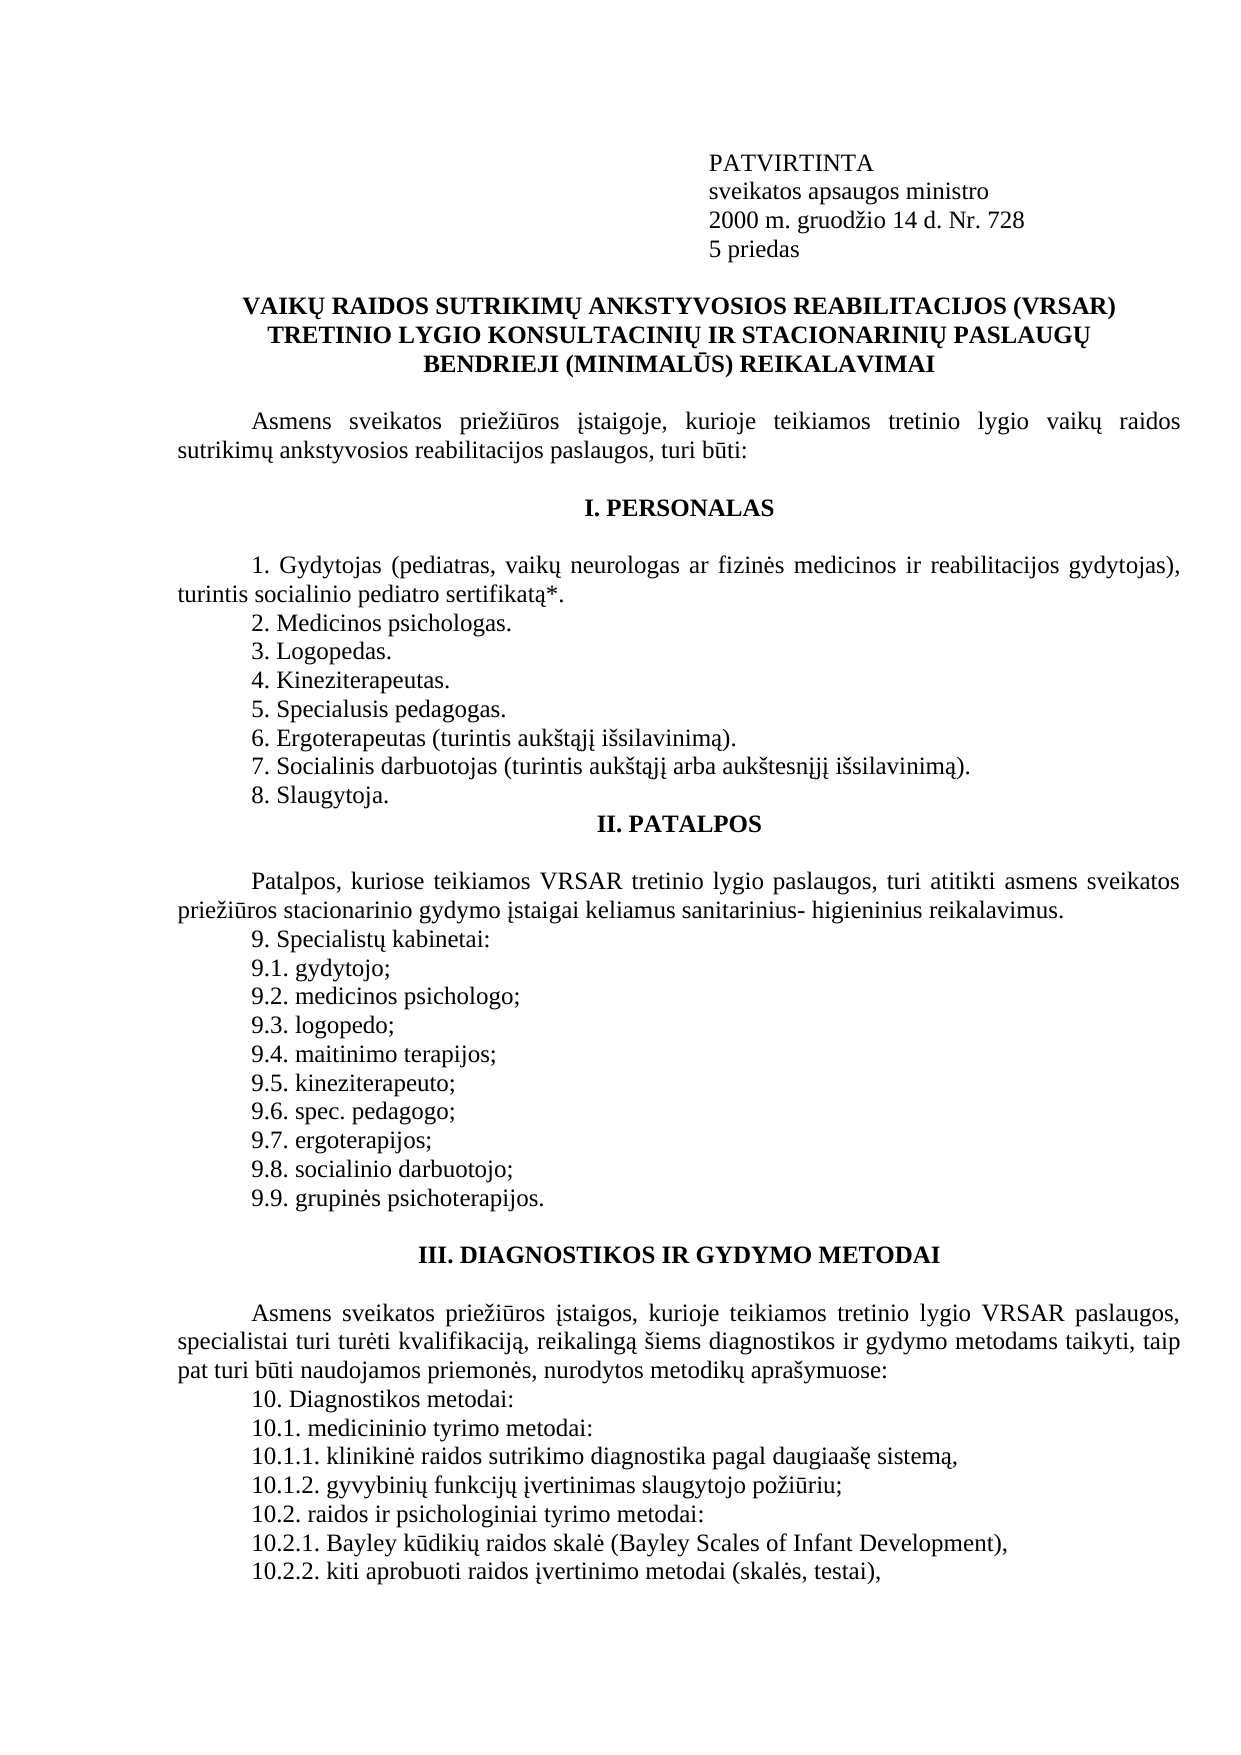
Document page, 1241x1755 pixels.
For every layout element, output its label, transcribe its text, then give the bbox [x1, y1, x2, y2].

text 9.2. medicinos psichologo; [177, 981, 1181, 1010]
text 9.6. spec. pedagogo; [177, 1096, 1181, 1125]
text II. PATALPOS [177, 809, 1181, 838]
text 5 priedas [177, 234, 1181, 263]
text 9.7. ergoterapijos; [177, 1125, 1181, 1154]
text 4. Kineziterapeutas. [177, 665, 1181, 694]
text Asmens sveikatos priežiūros įstaigos, kurioje teikiamos tretinio lygio VRSAR paslaugos, specialistai turi turėti kvalifikaciją, reikalingą šiems diagnostikos ir gydymo metodams taikyti, taip pat turi būti naudojamos priemonės, nurodytos metodikų aprašymuose: [177, 1298, 1181, 1384]
text VAIKŲ RAIDOS SUTRIKIMŲ ANKSTYVOSIOS REABILITACIJOS (VRSAR) [177, 291, 1181, 320]
text 10.1.1. klinikinė raidos sutrikimo diagnostika pagal daugiaašę sistemą, [177, 1441, 1181, 1470]
text BENDRIEJI (MINIMALŪS) REIKALAVIMAI [177, 349, 1181, 378]
text 6. Ergoterapeutas (turintis aukštąjį išsilavinimą). [177, 723, 1181, 751]
text Asmens sveikatos priežiūros įstaigoje, kurioje teikiamos tretinio lygio vaikų raidos sutrikimų ankstyvosios reabilitacijos paslaugos, turi būti: [177, 406, 1181, 464]
text 7. Socialinis darbuotojas (turintis aukštąjį arba aukštesnįjį išsilavinimą). [177, 751, 1181, 780]
text 9.1. gydytojo; [177, 953, 1181, 981]
text 3. Logopedas. [177, 636, 1181, 665]
text 9.8. socialinio darbuotojo; [177, 1154, 1181, 1183]
text 9.5. kineziterapeuto; [177, 1068, 1181, 1096]
text sveikatos apsaugos ministro [177, 176, 1181, 205]
text 2. Medicinos psichologas. [177, 608, 1181, 636]
text III. DIAGNOSTIKOS IR GYDYMO METODAI [177, 1240, 1181, 1269]
text Patalpos, kuriose teikiamos VRSAR tretinio lygio paslaugos, turi atitikti asmens sveikatos priežiūros stacionarinio gydymo įstaigai keliamus sanitarinius- higieninius reikalavimus. [177, 866, 1181, 924]
text 10.2. raidos ir psichologiniai tyrimo metodai: [177, 1499, 1181, 1528]
text I. PERSONALAS [177, 493, 1181, 521]
text 9.9. grupinės psichoterapijos. [177, 1183, 1181, 1211]
text 9.4. maitinimo terapijos; [177, 1039, 1181, 1068]
text 9. Specialistų kabinetai: [177, 924, 1181, 953]
text 10.2.1. Bayley kūdikių raidos skalė (Bayley Scales of Infant Development), [177, 1528, 1181, 1556]
text 8. Slaugytoja. [177, 780, 1181, 809]
text 1. Gydytojas (pediatras, vaikų neurologas ar fizinės medicinos ir reabilitacijos gydytojas), turintis socialinio pediatro sertifikatą*. [177, 550, 1181, 608]
text 10.1.2. gyvybinių funkcijų įvertinimas slaugytojo požiūriu; [177, 1470, 1181, 1499]
text TRETINIO LYGIO KONSULTACINIŲ IR STACIONARINIŲ PASLAUGŲ [177, 320, 1181, 349]
text 2000 m. gruodžio 14 d. Nr. 728 [177, 205, 1181, 234]
text PATVIRTINTA [177, 148, 1181, 176]
text 10. Diagnostikos metodai: [177, 1384, 1181, 1413]
text 5. Specialusis pedagogas. [177, 694, 1181, 723]
text 10.1. medicininio tyrimo metodai: [177, 1413, 1181, 1441]
text 9.3. logopedo; [177, 1010, 1181, 1039]
text 10.2.2. kiti aprobuoti raidos įvertinimo metodai (skalės, testai), [177, 1556, 1181, 1585]
